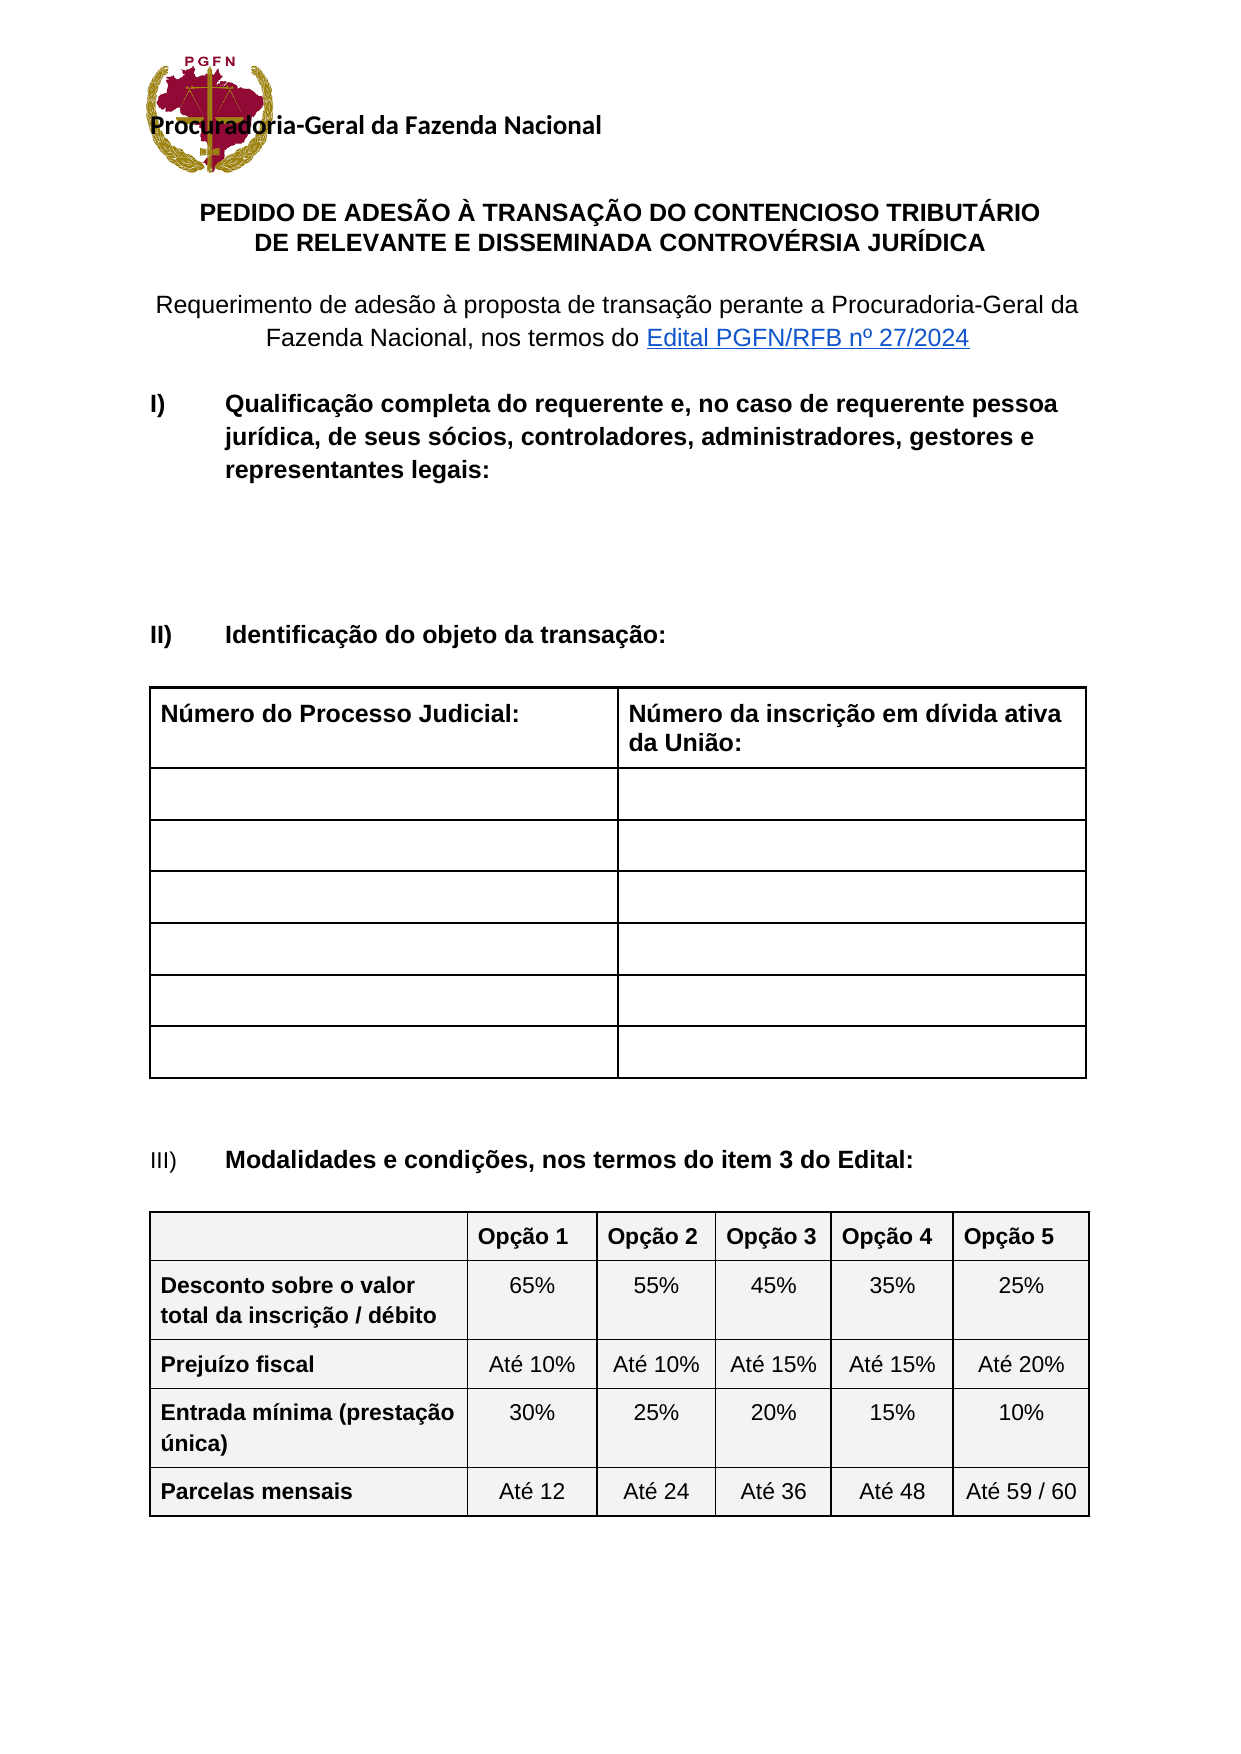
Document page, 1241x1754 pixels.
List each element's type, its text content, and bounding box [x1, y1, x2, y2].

table_header Opção 3 [716, 1213, 830, 1260]
table_cell Até 20% [954, 1340, 1088, 1387]
table_cell [151, 821, 617, 870]
text PEDIDO DE ADESÃO À TRANSAÇÃO DO CONTENCIOSO TRIBUTÁRIO [150, 198, 1090, 226]
table_cell Prejuízo fiscal [151, 1340, 467, 1387]
table_cell Até 15% [832, 1340, 952, 1387]
table_cell Desconto sobre o valor total da inscrição / débito [151, 1261, 467, 1339]
table_cell [619, 976, 1085, 1025]
table_cell Até 15% [716, 1340, 830, 1387]
table_header Número do Processo Judicial: [151, 689, 617, 767]
table_cell 45% [716, 1261, 830, 1339]
table_cell [619, 1027, 1085, 1077]
table_cell [619, 924, 1085, 973]
table_cell [619, 821, 1085, 870]
table_cell 65% [468, 1261, 596, 1339]
table_cell [619, 769, 1085, 818]
table_cell [151, 872, 617, 922]
table_cell Parcelas mensais [151, 1468, 467, 1515]
table_cell Até 24 [598, 1468, 715, 1515]
table_header Opção 2 [598, 1213, 715, 1260]
table_cell [619, 872, 1085, 922]
table_cell Entrada mínima (prestação única) [151, 1389, 467, 1466]
table_cell 20% [716, 1389, 830, 1466]
table_cell 30% [468, 1389, 596, 1466]
table_cell Até 59 / 60 [954, 1468, 1088, 1515]
table_header Número da inscrição em dívida ativa da União: [619, 689, 1085, 767]
table_cell 55% [598, 1261, 715, 1339]
picture [132, 43, 288, 182]
text Requerimento de adesão à proposta de transação perante a Procuradoria-Geral da Fazenda Nacional, nos termos do Edital PGFN/RFB nº 27/2024 [150, 290, 1085, 352]
table_header [151, 1213, 467, 1260]
table_cell 10% [954, 1389, 1088, 1466]
table_cell 15% [832, 1389, 952, 1466]
text DE RELEVANTE E DISSEMINADA CONTROVÉRSIA JURÍDICA [150, 228, 1090, 257]
table_cell [151, 1027, 617, 1077]
table_cell 25% [598, 1389, 715, 1466]
table_header Opção 5 [954, 1213, 1088, 1260]
list Qualificação completa do requerente e, no caso de requerente pessoa jurídica, de seus sócios, controladores, administradores, gestores e representantes legais: [150, 389, 1090, 484]
table_cell Até 48 [832, 1468, 952, 1515]
table_cell 25% [954, 1261, 1088, 1339]
table_cell [151, 924, 617, 973]
list Modalidades e condições, nos termos do item 3 do Edital: [150, 1145, 1090, 1174]
table_header Opção 4 [832, 1213, 952, 1260]
table_cell Até 36 [716, 1468, 830, 1515]
table_cell [151, 769, 617, 818]
table_cell [151, 976, 617, 1025]
table_cell Até 12 [468, 1468, 596, 1515]
table_cell Até 10% [468, 1340, 596, 1387]
table_cell 35% [832, 1261, 952, 1339]
list Identificação do objeto da transação: [150, 620, 1090, 649]
table_header Opção 1 [468, 1213, 596, 1260]
table_cell Até 10% [598, 1340, 715, 1387]
